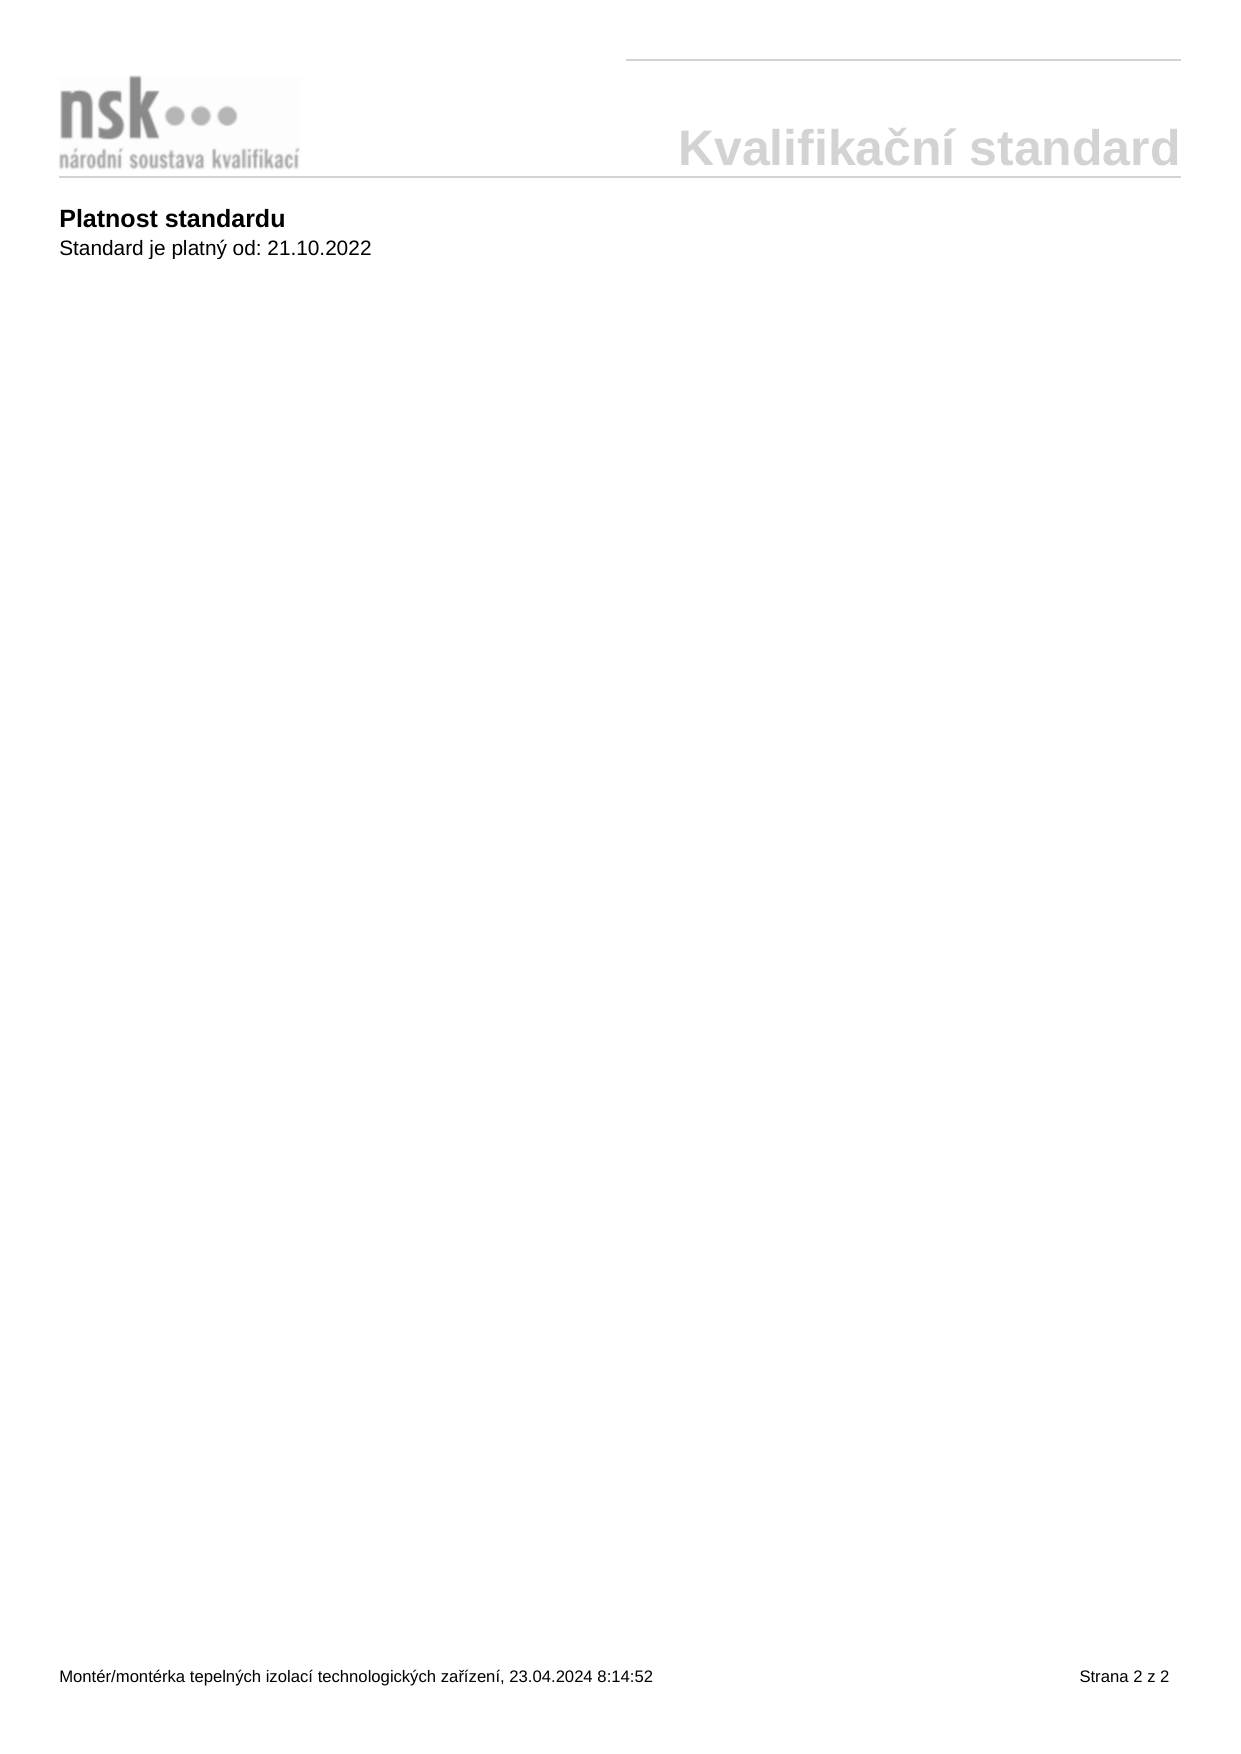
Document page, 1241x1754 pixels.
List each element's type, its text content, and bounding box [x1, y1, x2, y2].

table_cell [59, 859, 483, 1159]
table_cell [626, 259, 862, 559]
table_cell [862, 559, 1093, 859]
table_cell [1169, 1658, 1181, 1694]
table_cell [484, 559, 620, 859]
table_cell [862, 194, 1093, 200]
table_cell [59, 194, 483, 200]
table_cell [862, 1409, 1093, 1658]
table_cell [620, 259, 626, 559]
table_cell [620, 559, 626, 859]
table_cell [1093, 1409, 1169, 1658]
table_cell [484, 1159, 620, 1409]
table_cell [1169, 194, 1181, 200]
table_cell Montér/montérka tepelných izolací technologických zařízení, 23.04.2024 8:14:52 [59, 1658, 862, 1694]
table_cell [626, 1159, 862, 1409]
table_cell [620, 859, 626, 1159]
table_cell Platnost standardu [59, 200, 1181, 236]
table_cell Standard je platný od: 21.10.2022 [59, 236, 1181, 259]
table_cell [626, 194, 862, 200]
table_cell [59, 1159, 483, 1409]
table_cell [1169, 259, 1181, 559]
table_cell [1093, 859, 1169, 1159]
table_cell [862, 859, 1093, 1159]
table_cell Strana 2 z 2 [862, 1658, 1169, 1694]
table_cell [59, 171, 483, 176]
table_cell [1093, 559, 1169, 859]
table_cell [484, 859, 620, 1159]
table_cell [1169, 859, 1181, 1159]
table_cell [59, 178, 1181, 194]
table_cell [620, 1159, 626, 1409]
table_cell [484, 259, 620, 559]
table_cell [1169, 559, 1181, 859]
table_cell Kvalifikační standard [626, 61, 1181, 176]
table_cell [620, 1409, 626, 1658]
table_cell [1093, 194, 1169, 200]
table_cell [621, 59, 626, 170]
table_cell [59, 559, 483, 859]
table_cell [484, 194, 620, 200]
table_cell [1169, 1409, 1181, 1658]
table_cell [1093, 1159, 1169, 1409]
table_cell [626, 559, 862, 859]
table_cell [862, 259, 1093, 559]
table_cell [59, 259, 483, 559]
table_cell [484, 171, 620, 176]
table_cell [484, 1409, 620, 1658]
table_cell [626, 859, 862, 1159]
table_cell [862, 1159, 1093, 1409]
table_cell [59, 1409, 483, 1658]
table_cell [1169, 1159, 1181, 1409]
table_cell [626, 1409, 862, 1658]
table_cell [1093, 259, 1169, 559]
picture [58, 59, 621, 171]
